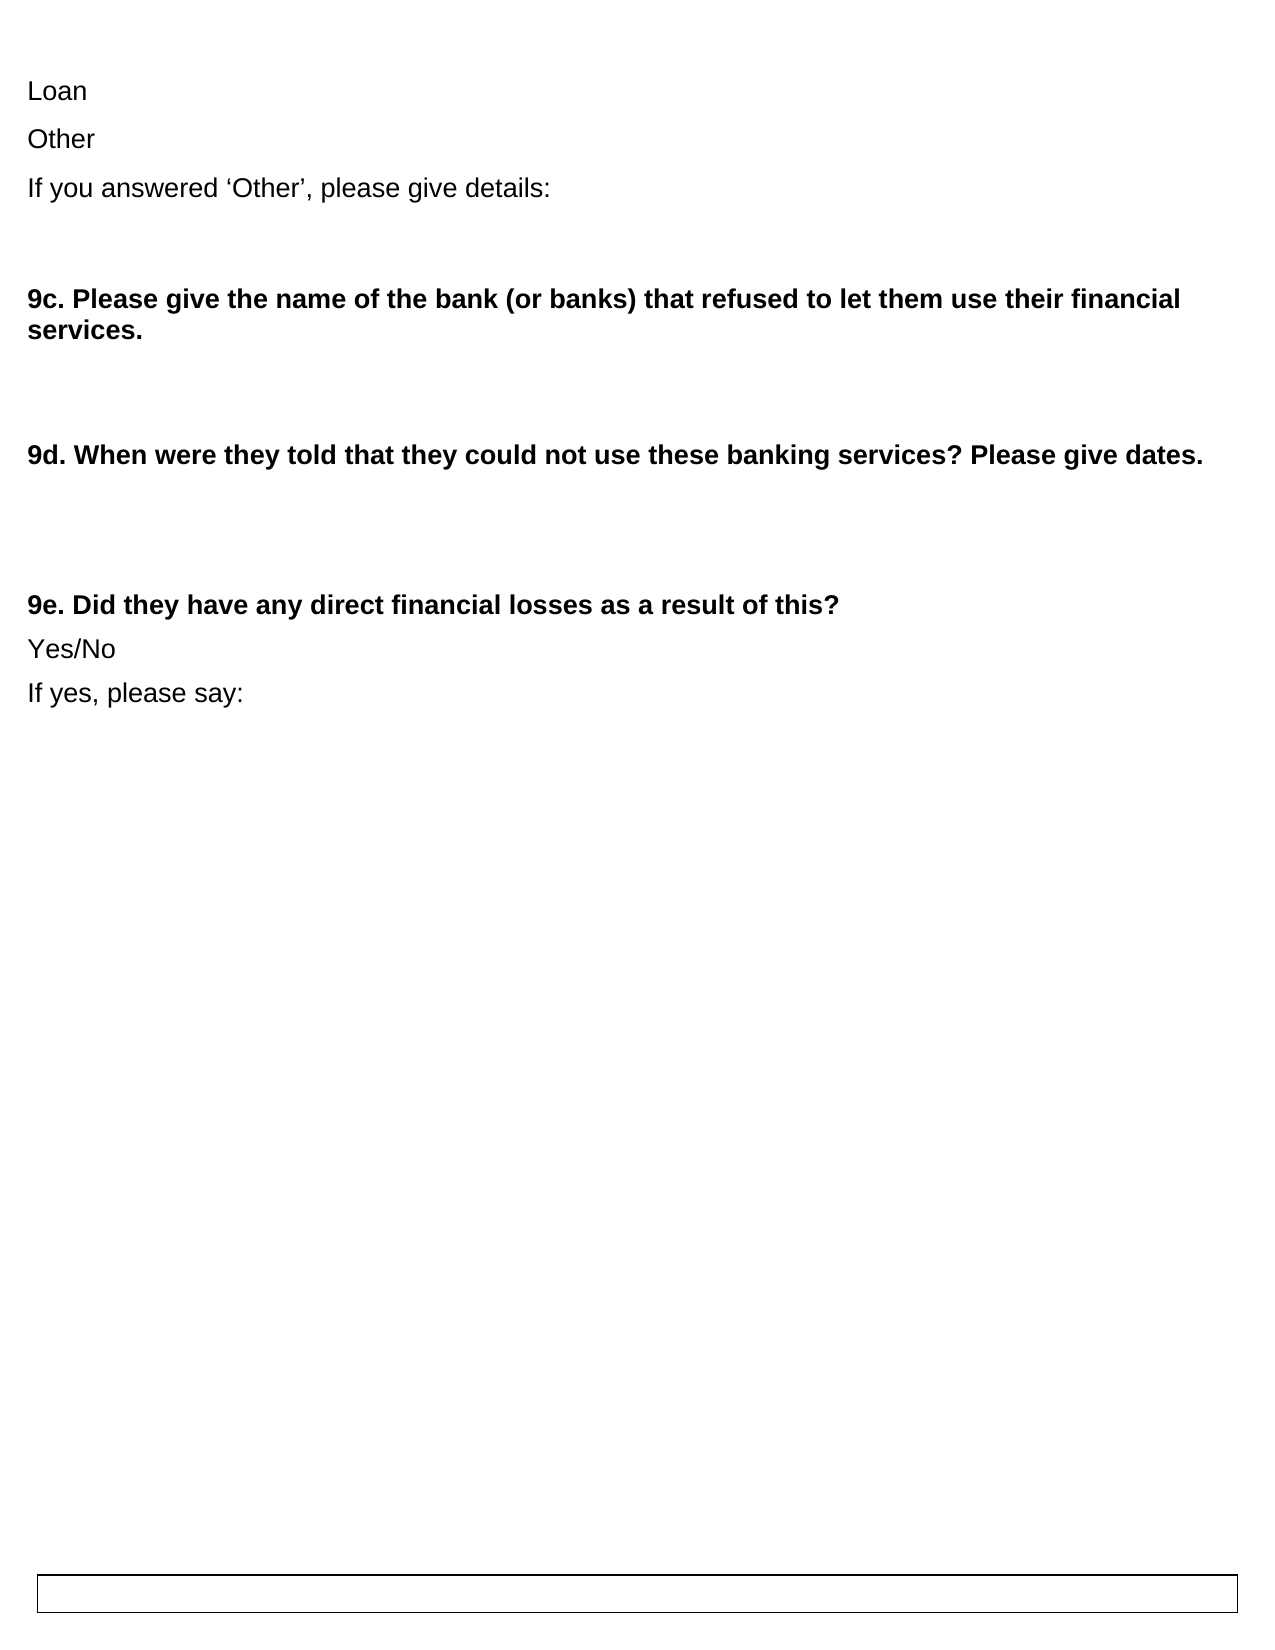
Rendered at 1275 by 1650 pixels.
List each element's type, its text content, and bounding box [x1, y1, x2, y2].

text Loan [27, 75, 1250, 106]
text If yes, please say: [27, 677, 1250, 708]
text Other [27, 123, 1250, 155]
text If you answered ‘Other’, please give details: [27, 172, 1250, 203]
subtitle 9e. Did they have any direct financial losses as a result of this? [27, 589, 1250, 620]
subtitle 9d. When were they told that they could not use these banking services? Please give dates. [27, 439, 1250, 470]
text Yes/No [27, 633, 1250, 664]
subtitle 9c. Please give the name of the bank (or banks) that refused to let them use their financial services. [27, 283, 1250, 345]
